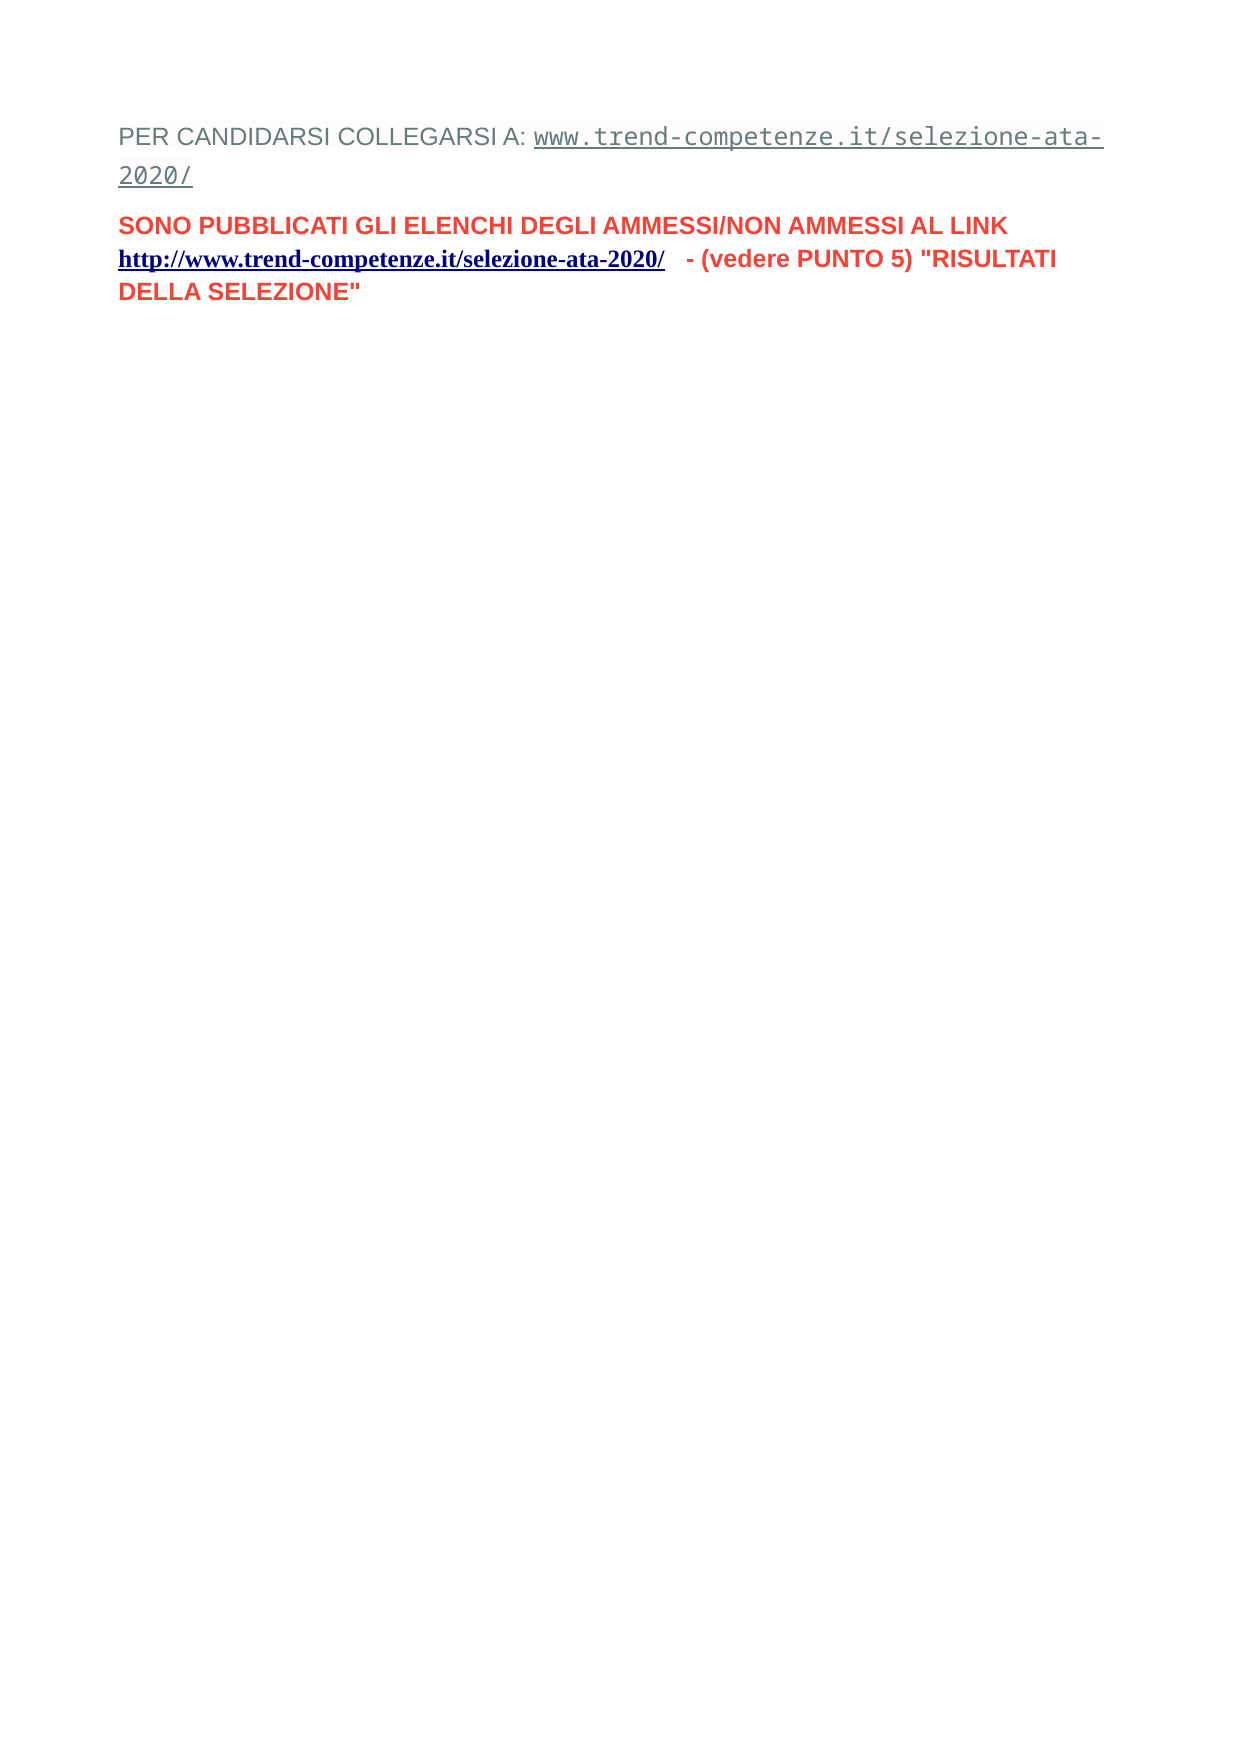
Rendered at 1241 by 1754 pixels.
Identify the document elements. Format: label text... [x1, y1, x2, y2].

text SONO PUBBLICATI GLI ELENCHI DEGLI AMMESSI/NON AMMESSI AL LINK http://www.trend-competenze.it/selezione-ata-2020/ - (vedere PUNTO 5) "RISULTATI DELLA SELEZIONE" [118, 211, 1122, 306]
text PER CANDIDARSI COLLEGARSI A: www.trend-competenze.it/selezione-ata-2020/ [118, 118, 1122, 191]
